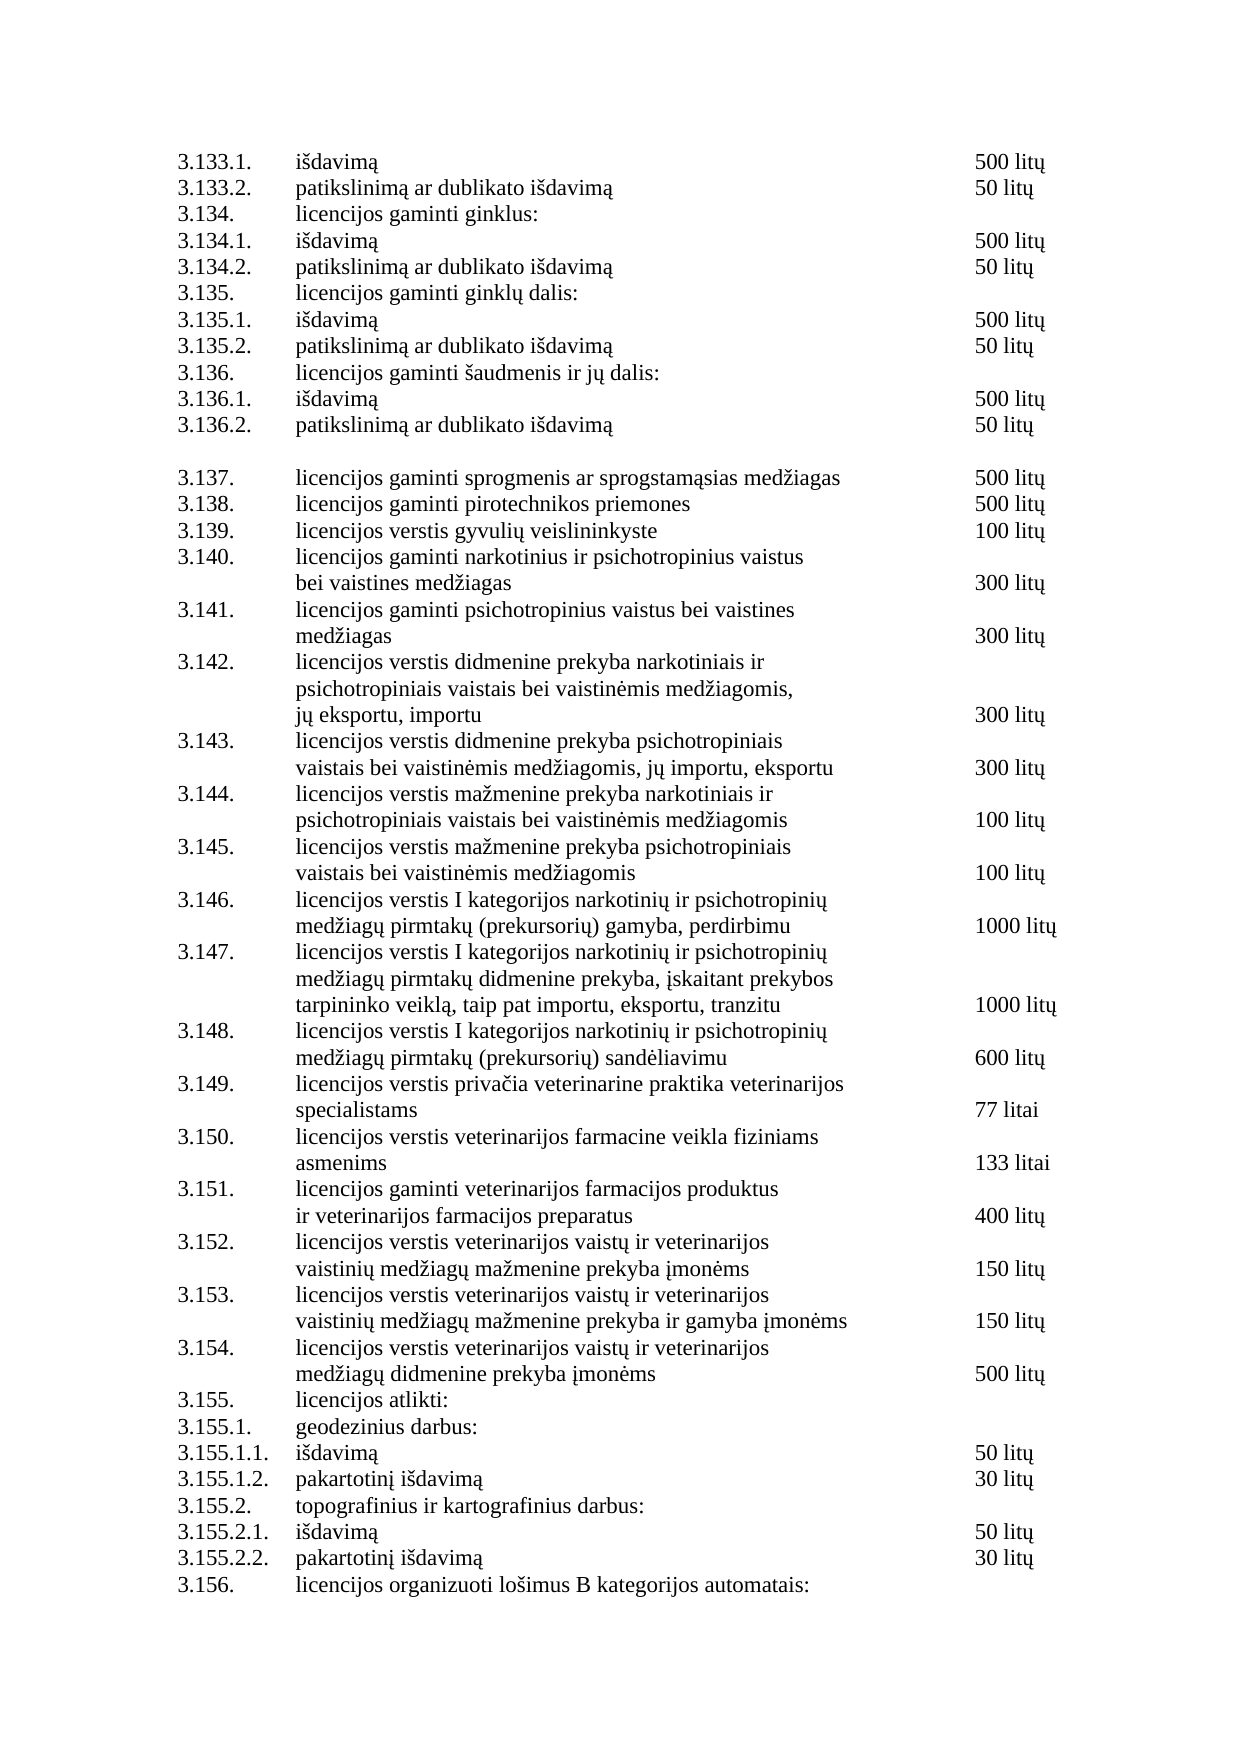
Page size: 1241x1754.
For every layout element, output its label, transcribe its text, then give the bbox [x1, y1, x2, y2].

text 3.135. licencijos gaminti ginklų dalis: [177, 279, 1122, 306]
text 3.155.1. geodezinius darbus: [177, 1413, 1122, 1439]
text 3.153. licencijos verstis veterinarijos vaistų ir veterinarijos vaistinių medžiagų mažmenine prekyba ir gamyba įmonėms 150 litų [177, 1281, 1122, 1334]
text 3.154. licencijos verstis veterinarijos vaistų ir veterinarijos medžiagų didmenine prekyba įmonėms 500 litų [177, 1334, 1122, 1386]
text 3.136.1. išdavimą 500 litų [177, 385, 1122, 411]
text 3.155.2. topografinius ir kartografinius darbus: [177, 1492, 1122, 1518]
text 3.133.2. patikslinimą ar dublikato išdavimą 50 litų [177, 174, 1122, 200]
text 3.155.1.2. pakartotinį išdavimą 30 litų [177, 1465, 1122, 1492]
text 3.138. licencijos gaminti pirotechnikos priemones 500 litų [177, 490, 1122, 517]
text 3.155.2.2. pakartotinį išdavimą 30 litų [177, 1544, 1122, 1571]
text 3.134. licencijos gaminti ginklus: [177, 200, 1122, 227]
text 3.133.1. išdavimą 500 litų [177, 148, 1122, 174]
text 3.148. licencijos verstis I kategorijos narkotinių ir psichotropinių medžiagų pirmtakų (prekursorių) sandėliavimu 600 litų [177, 1017, 1122, 1070]
text 3.144. licencijos verstis mažmenine prekyba narkotiniais ir psichotropiniais vaistais bei vaistinėmis medžiagomis 100 litų [177, 780, 1122, 833]
text 3.155. licencijos atlikti: [177, 1386, 1122, 1413]
text 3.136.2. patikslinimą ar dublikato išdavimą 50 litų [177, 411, 1122, 438]
text 3.145. licencijos verstis mažmenine prekyba psichotropiniais vaistais bei vaistinėmis medžiagomis 100 litų [177, 833, 1122, 886]
text 3.139. licencijos verstis gyvulių veislininkyste 100 litų [177, 517, 1122, 543]
text 3.155.2.1. išdavimą 50 litų [177, 1518, 1122, 1544]
text 3.147. licencijos verstis I kategorijos narkotinių ir psichotropinių medžiagų pirmtakų didmenine prekyba, įskaitant prekybos tarpininko veiklą, taip pat importu, eksportu, tranzitu 1000 litų [177, 938, 1122, 1017]
text 3.156. licencijos organizuoti lošimus B kategorijos automatais: [177, 1571, 945, 1597]
text 3.143. licencijos verstis didmenine prekyba psichotropiniais vaistais bei vaistinėmis medžiagomis, jų importu, eksportu 300 litų [177, 727, 1122, 780]
text 3.135.1. išdavimą 500 litų [177, 306, 1122, 332]
text 3.136. licencijos gaminti šaudmenis ir jų dalis: [177, 358, 1122, 385]
text 3.150. licencijos verstis veterinarijos farmacine veikla fiziniams asmenims 133 litai [177, 1123, 1122, 1176]
text 3.149. licencijos verstis privačia veterinarine praktika veterinarijos specialistams 77 litai [177, 1070, 1122, 1123]
text 3.152. licencijos verstis veterinarijos vaistų ir veterinarijos vaistinių medžiagų mažmenine prekyba įmonėms 150 litų [177, 1228, 1122, 1281]
text 3.142. licencijos verstis didmenine prekyba narkotiniais ir psichotropiniais vaistais bei vaistinėmis medžiagomis, jų eksportu, importu 300 litų [177, 648, 1122, 727]
text 3.146. licencijos verstis I kategorijos narkotinių ir psichotropinių medžiagų pirmtakų (prekursorių) gamyba, perdirbimu 1000 litų [177, 886, 1122, 938]
text 3.135.2. patikslinimą ar dublikato išdavimą 50 litų [177, 332, 1122, 358]
text 3.134.2. patikslinimą ar dublikato išdavimą 50 litų [177, 253, 1122, 279]
text 3.134.1. išdavimą 500 litų [177, 227, 1122, 253]
text 3.140. licencijos gaminti narkotinius ir psichotropinius vaistus bei vaistines medžiagas 300 litų [177, 543, 1122, 596]
text 3.155.1.1. išdavimą 50 litų [177, 1439, 1122, 1465]
text 3.151. licencijos gaminti veterinarijos farmacijos produktus ir veterinarijos farmacijos preparatus 400 litų [177, 1176, 1122, 1228]
text 3.137. licencijos gaminti sprogmenis ar sprogstamąsias medžiagas 500 litų [177, 464, 1122, 490]
text 3.141. licencijos gaminti psichotropinius vaistus bei vaistines medžiagas 300 litų [177, 596, 1122, 648]
